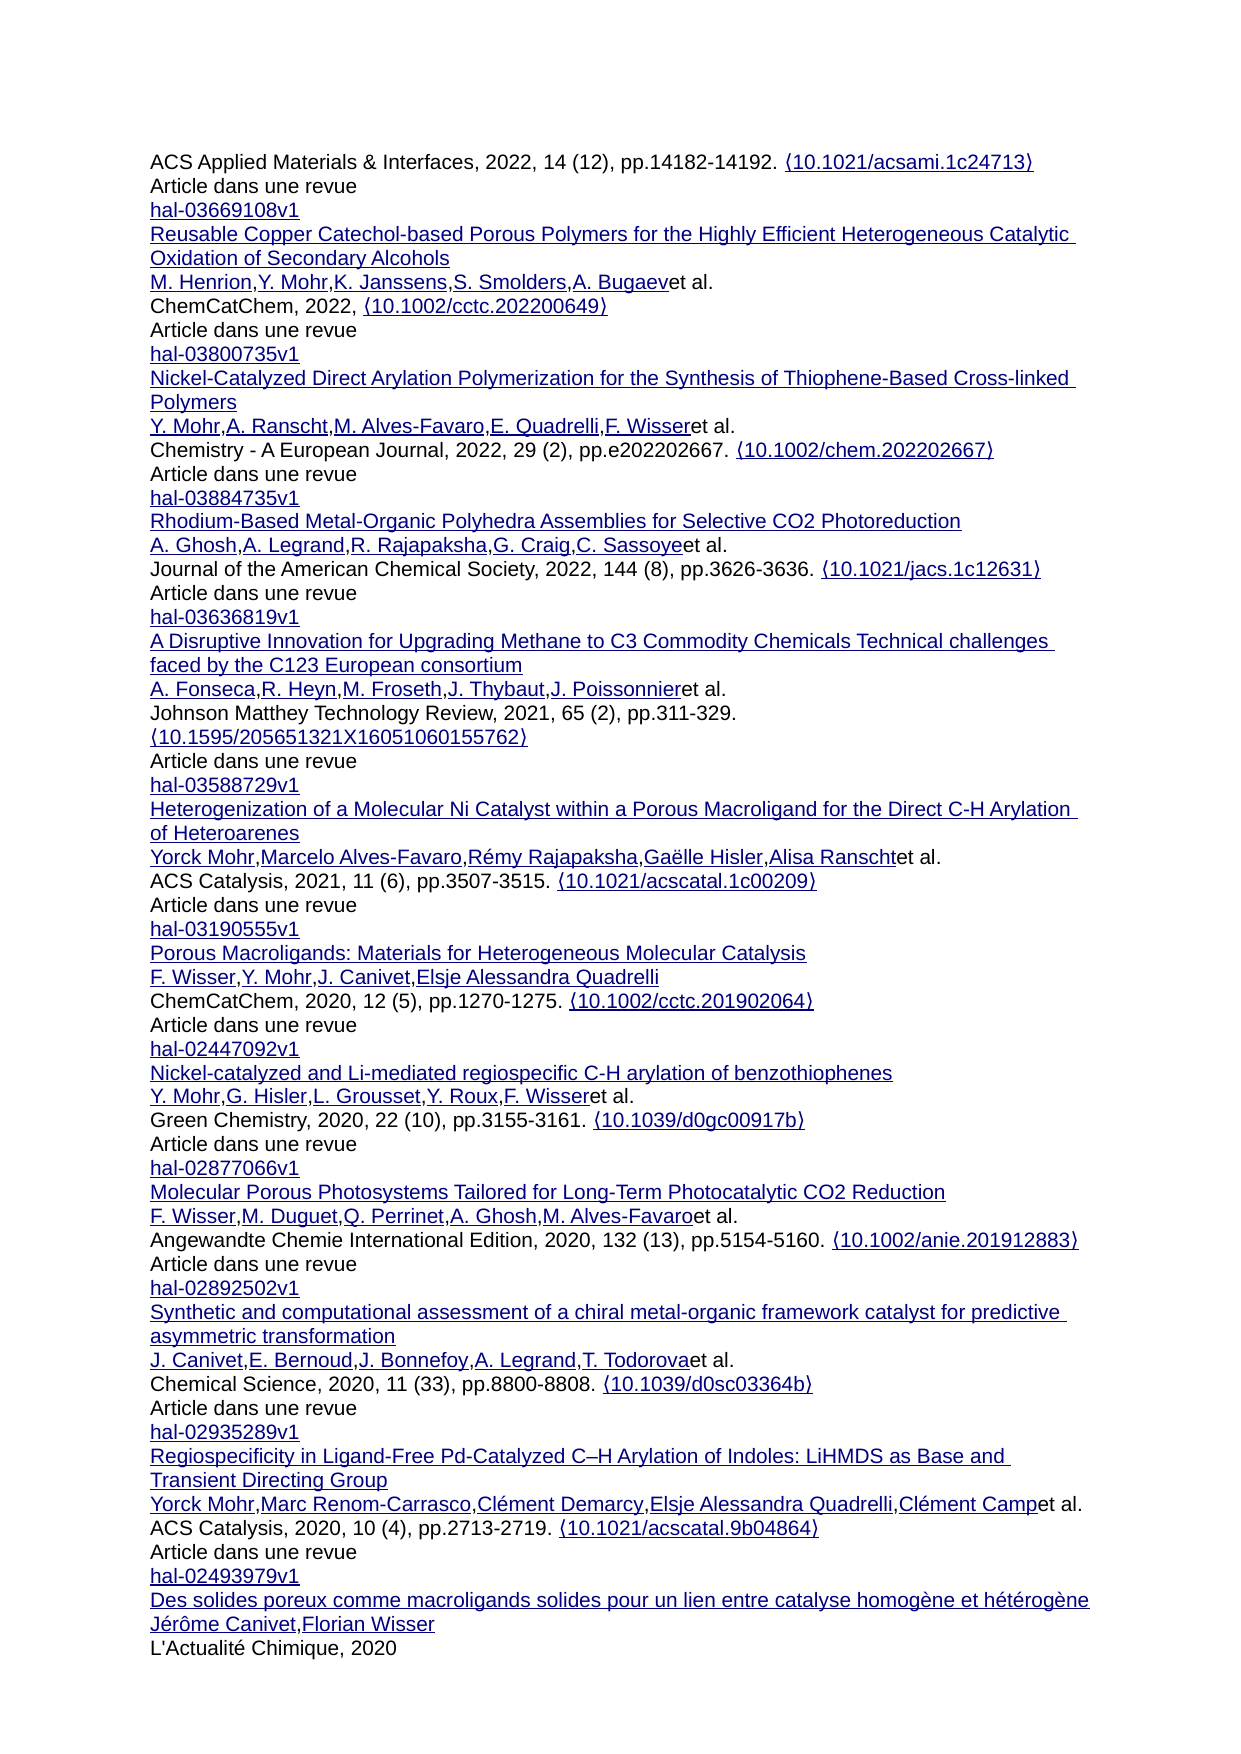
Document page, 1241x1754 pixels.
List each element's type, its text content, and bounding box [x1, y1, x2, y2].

table_cell Jérôme Canivet,Florian Wisser L'Actualité Chimique, 2020 [150, 1609, 1090, 1659]
table_cell ACS Applied Materials & Interfaces, 2022, 14 (12), pp.14182-14192. ⟨10.1021/acsami.1c24713⟩ Article dans une revue hal-03669108v1 [150, 150, 1090, 222]
table_cell A Disruptive Innovation for Upgrading Methane to C3 Commodity Chemicals Technical challenges faced by the C123 European consortium A. Fonseca,R. Heyn,M. Froseth,J. Thybaut,J. Poissonnieret al. Johnson Matthey Technology Review, 2021, 65 (2), pp.311-329. ⟨10.1595/205651321X16051060155762⟩ Article dans une revue hal-03588729v1 [150, 629, 1090, 797]
table_cell Heterogenization of a Molecular Ni Catalyst within a Porous Macroligand for the Direct C-H Arylation of Heteroarenes Yorck Mohr,Marcelo Alves-Favaro,Rémy Rajapaksha,Gaëlle Hisler,Alisa Ranschtet al. ACS Catalysis, 2021, 11 (6), pp.3507-3515. ⟨10.1021/acscatal.1c00209⟩ Article dans une revue hal-03190555v1 [150, 797, 1090, 941]
table_cell Des solides poreux comme macroligands solides pour un lien entre catalyse homogène et hétérogène [150, 1588, 1090, 1608]
table_cell Regiospecificity in Ligand-Free Pd-Catalyzed C–H Arylation of Indoles: LiHMDS as Base and Transient Directing Group Yorck Mohr,Marc Renom-Carrasco,Clément Demarcy,Elsje Alessandra Quadrelli,Clément Campet al. ACS Catalysis, 2020, 10 (4), pp.2713-2719. ⟨10.1021/acscatal.9b04864⟩ Article dans une revue hal-02493979v1 [150, 1444, 1090, 1587]
table_cell Synthetic and computational assessment of a chiral metal-organic framework catalyst for predictive asymmetric transformation J. Canivet,E. Bernoud,J. Bonnefoy,A. Legrand,T. Todorovaet al. Chemical Science, 2020, 11 (33), pp.8800-8808. ⟨10.1039/d0sc03364b⟩ Article dans une revue hal-02935289v1 [150, 1300, 1090, 1444]
table_cell Nickel-catalyzed and Li-mediated regiospecific C-H arylation of benzothiophenes Y. Mohr,G. Hisler,L. Grousset,Y. Roux,F. Wisseret al. Green Chemistry, 2020, 22 (10), pp.3155-3161. ⟨10.1039/d0gc00917b⟩ Article dans une revue hal-02877066v1 [150, 1060, 1090, 1180]
table_cell Reusable Copper Catechol-based Porous Polymers for the Highly Efficient Heterogeneous Catalytic Oxidation of Secondary Alcohols M. Henrion,Y. Mohr,K. Janssens,S. Smolders,A. Bugaevet al. ChemCatChem, 2022, ⟨10.1002/cctc.202200649⟩ Article dans une revue hal-03800735v1 [150, 222, 1090, 366]
table_cell Rhodium-Based Metal-Organic Polyhedra Assemblies for Selective CO2 Photoreduction A. Ghosh,A. Legrand,R. Rajapaksha,G. Craig,C. Sassoyeet al. Journal of the American Chemical Society, 2022, 144 (8), pp.3626-3636. ⟨10.1021/jacs.1c12631⟩ Article dans une revue hal-03636819v1 [150, 509, 1090, 629]
table_cell Molecular Porous Photosystems Tailored for Long-Term Photocatalytic CO2 Reduction F. Wisser,M. Duguet,Q. Perrinet,A. Ghosh,M. Alves-Favaroet al. Angewandte Chemie International Edition, 2020, 132 (13), pp.5154-5160. ⟨10.1002/anie.201912883⟩ Article dans une revue hal-02892502v1 [150, 1180, 1090, 1300]
table_cell Porous Macroligands: Materials for Heterogeneous Molecular Catalysis F. Wisser,Y. Mohr,J. Canivet,Elsje Alessandra Quadrelli ChemCatChem, 2020, 12 (5), pp.1270-1275. ⟨10.1002/cctc.201902064⟩ Article dans une revue hal-02447092v1 [150, 941, 1090, 1060]
table_cell Nickel-Catalyzed Direct Arylation Polymerization for the Synthesis of Thiophene-Based Cross-linked Polymers Y. Mohr,A. Ranscht,M. Alves-Favaro,E. Quadrelli,F. Wisseret al. Chemistry - A European Journal, 2022, 29 (2), pp.e202202667. ⟨10.1002/chem.202202667⟩ Article dans une revue hal-03884735v1 [150, 366, 1090, 509]
